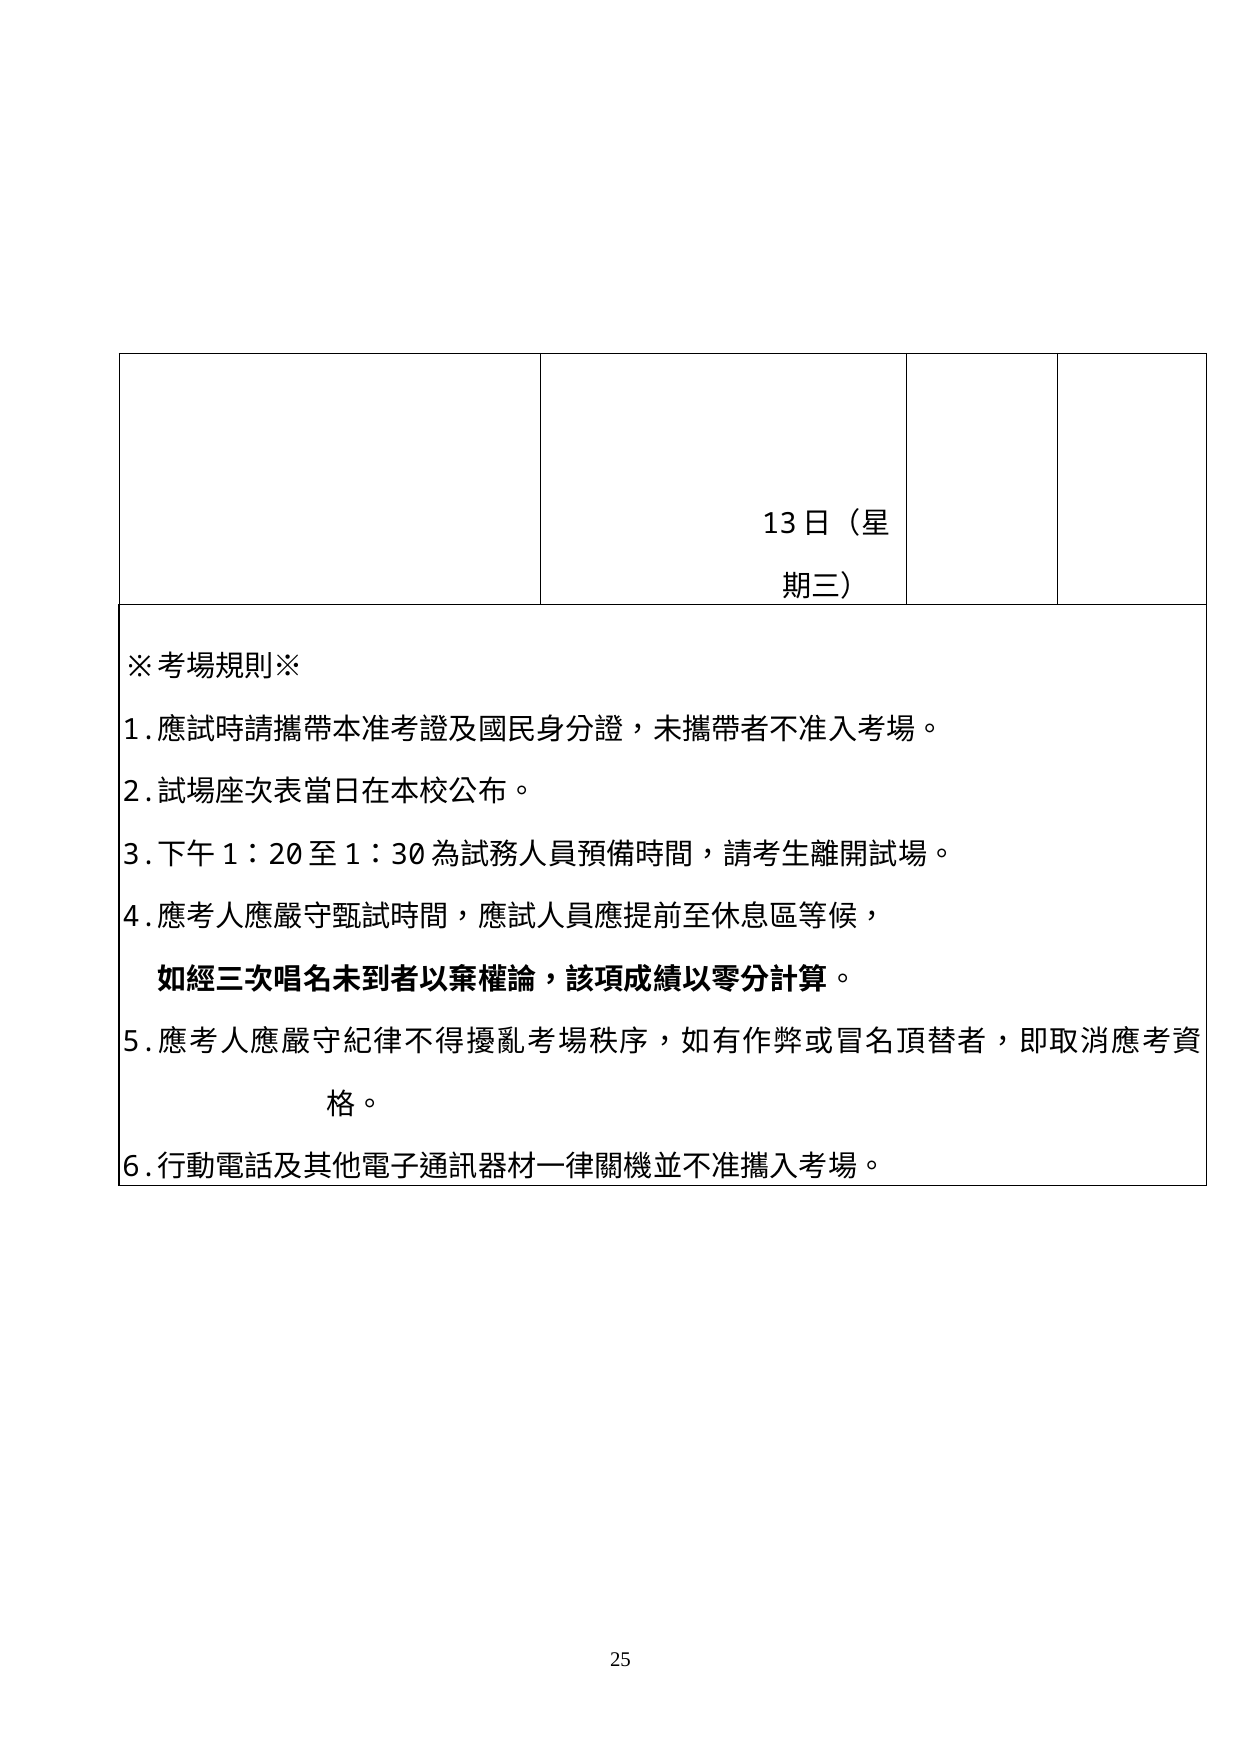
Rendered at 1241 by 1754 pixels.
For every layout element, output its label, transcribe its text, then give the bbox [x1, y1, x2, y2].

table_cell 下午 1：30 至結束 （口試、試教交叉進行） [907, 354, 1057, 604]
table_cell ※考場規則※ 1.應試時請攜帶本准考證及國民身分證，未攜帶者不准入考場。 2.試場座次表當日在本校公布。 3.下午1：20至1：30為試務人員預備時間，請考生離開試場。 4.應考人應嚴守甄試時間，應試人員應提前至休息區等候， 如經三次唱名未到者以棄權論，該項成績以零分計算。 5.應考人應嚴守紀律不得擾亂考場秩序，如有作弊或冒名頂替者，即取消應考資格。 6.行動電話及其他電子通訊器材一律關機並不准攜入考場。 [120, 605, 1206, 1185]
table_header [120, 354, 540, 604]
table_cell [1058, 354, 1206, 604]
table_cell 第一次招考：112年9月7日（星期四） 第二次招考：112年9月8日（星期五） 第三次招考：112年9月11日（星期一） 第四次招考：112年9月12日（星期二） 第五次招考：112年9月13日（星期三） 第 次招考：112年9月 日 [541, 354, 906, 604]
